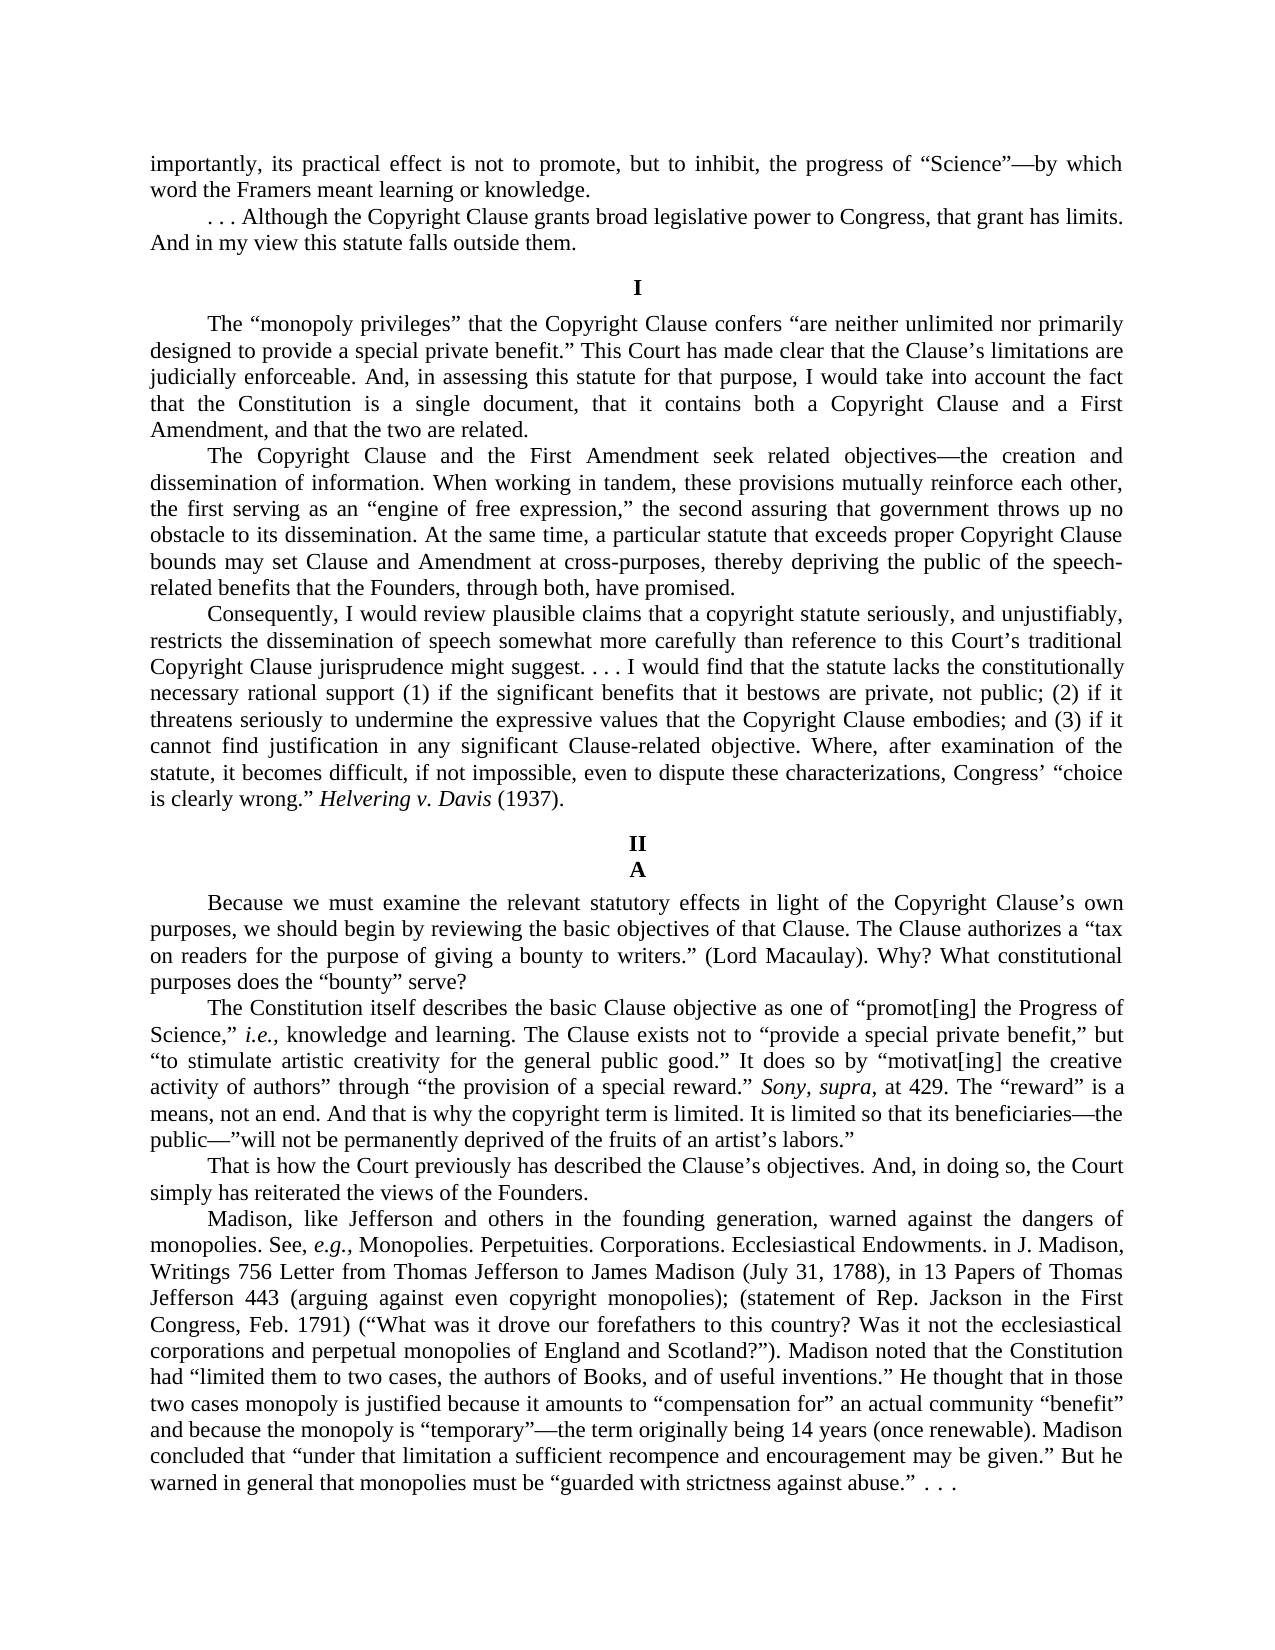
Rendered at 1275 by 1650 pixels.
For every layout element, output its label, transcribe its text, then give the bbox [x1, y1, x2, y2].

text importantly, its practical effect is not to promote, but to inhibit, the progress of “Science”—by which word the Framers meant learning or knowledge. [150, 150, 1125, 203]
text Because we must examine the relevant statutory effects in light of the Copyright Clause’s own purposes, we should begin by reviewing the basic objectives of that Clause. The Clause authorizes a “tax on readers for the purpose of giving a bounty to writers.” (Lord Macaulay). Why? What constitutional purposes does the “bounty” serve? [150, 889, 1125, 994]
text II [150, 830, 1125, 856]
text Madison, like Jefferson and others in the founding generation, warned against the dangers of monopolies. See, e.g., Monopolies. Perpetuities. Corporations. Ecclesiastical Endowments. in J. Madison, Writings 756 Letter from Thomas Jefferson to James Madison (July 31, 1788), in 13 Papers of Thomas Jefferson 443 (arguing against even copyright monopolies); (statement of Rep. Jackson in the First Congress, Feb. 1791) (“What was it drove our forefathers to this country? Was it not the ecclesiastical corporations and perpetual monopolies of England and Scotland?”). Madison noted that the Constitution had “limited them to two cases, the authors of Books, and of useful inventions.” He thought that in those two cases monopoly is justified because it amounts to “compensation for” an actual community “benefit” and because the monopoly is “temporary”—the term originally being 14 years (once renewable). Madison concluded that “under that limitation a sufficient recompence and encouragement may be given.” But he warned in general that monopolies must be “guarded with strictness against abuse.” . . . [150, 1205, 1125, 1495]
text The “monopoly privileges” that the Copyright Clause confers “are neither unlimited nor primarily designed to provide a special private benefit.” This Court has made clear that the Clause’s limitations are judicially enforceable. And, in assessing this statute for that purpose, I would take into account the fact that the Constitution is a single document, that it contains both a Copyright Clause and a First Amendment, and that the two are related. [150, 311, 1125, 442]
text . . . Although the Copyright Clause grants broad legislative power to Congress, that grant has limits. And in my view this statute falls outside them. [150, 203, 1125, 255]
text Consequently, I would review plausible claims that a copyright statute seriously, and unjustifiably, restricts the dissemination of speech somewhat more carefully than reference to this Court’s traditional Copyright Clause jurisprudence might suggest. . . . I would find that the statute lacks the constitutionally necessary rational support (1) if the significant benefits that it bestows are private, not public; (2) if it threatens seriously to undermine the expressive values that the Copyright Clause embodies; and (3) if it cannot find justification in any significant Clause-related objective. Where, after examination of the statute, it becomes difficult, if not impossible, even to dispute these characterizations, Congress’ “choice is clearly wrong.” Helvering v. Davis (1937). [150, 600, 1125, 811]
text The Constitution itself describes the basic Clause objective as one of “promot[ing] the Progress of Science,” i.e., knowledge and learning. The Clause exists not to “provide a special private benefit,” but “to stimulate artistic creativity for the general public good.” It does so by “motivat[ing] the creative activity of authors” through “the provision of a special reward.” Sony, supra, at 429. The “reward” is a means, not an end. And that is why the copyright term is limited. It is limited so that its beneficiaries—the public—”will not be permanently deprived of the fruits of an artist’s labors.” [150, 994, 1125, 1152]
text I [150, 274, 1125, 301]
text A [150, 856, 1125, 883]
text The Copyright Clause and the First Amendment seek related objectives—the creation and dissemination of information. When working in tandem, these provisions mutually reinforce each other, the first serving as an “engine of free expression,” the second assuring that government throws up no obstacle to its dissemination. At the same time, a particular statute that exceeds proper Copyright Clause bounds may set Clause and Amendment at cross-purposes, thereby depriving the public of the speech-related benefits that the Founders, through both, have promised. [150, 442, 1125, 600]
text That is how the Court previously has described the Clause’s objectives. And, in doing so, the Court simply has reiterated the views of the Founders. [150, 1152, 1125, 1205]
